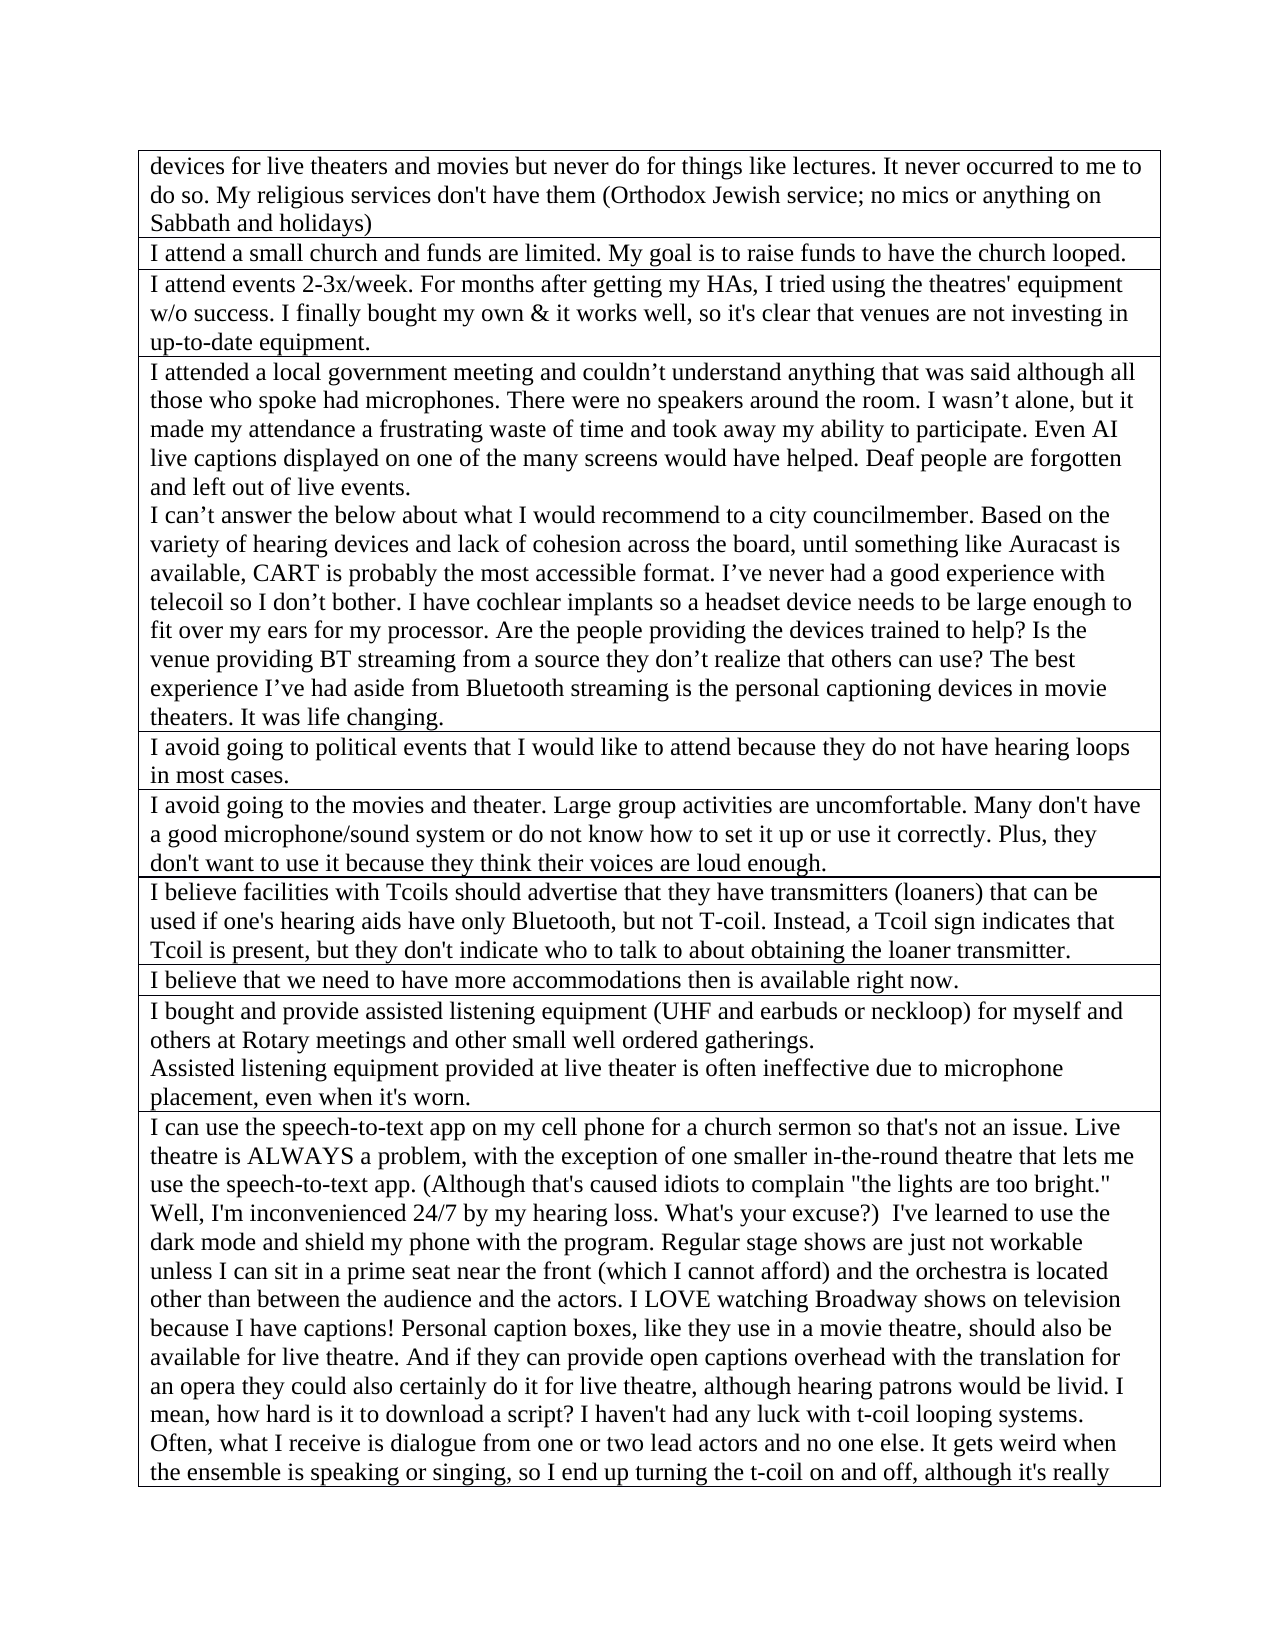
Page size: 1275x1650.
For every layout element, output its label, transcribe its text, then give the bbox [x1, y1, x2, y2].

table_cell devices for live theaters and movies but never do for things like lectures. It never occurred to me to do so. My religious services don't have them (Orthodox Jewish service; no mics or anything on Sabbath and holidays) [139, 151, 1160, 237]
table_cell I attend events 2-3x/week. For months after getting my HAs, I tried using the theatres' equipment w/o success. I finally bought my own & it works well, so it's clear that venues are not investing in up-to-date equipment. [139, 270, 1160, 356]
table_cell I attended a local government meeting and couldn’t understand anything that was said although all those who spoke had microphones. There were no speakers around the room. I wasn’t alone, but it made my attendance a frustrating waste of time and took away my ability to participate. Even AI live captions displayed on one of the many screens would have helped. Deaf people are forgotten and left out of live events. I can’t answer the below about what I would recommend to a city councilmember. Based on the variety of hearing devices and lack of cohesion across the board, until something like Auracast is available, CART is probably the most accessible format. I’ve never had a good experience with telecoil so I don’t bother. I have cochlear implants so a headset device needs to be large enough to fit over my ears for my processor. Are the people providing the devices trained to help? Is the venue providing BT streaming from a source they don’t realize that others can use? The best experience I’ve had aside from Bluetooth streaming is the personal captioning devices in movie theaters. It was life changing. [139, 357, 1160, 731]
table_cell I bought and provide assisted listening equipment (UHF and earbuds or neckloop) for myself and others at Rotary meetings and other small well ordered gatherings. Assisted listening equipment provided at live theater is often ineffective due to microphone placement, even when it's worn. [139, 996, 1160, 1111]
table_cell I can use the speech-to-text app on my cell phone for a church sermon so that's not an issue. Live theatre is ALWAYS a problem, with the exception of one smaller in-the-round theatre that lets me use the speech-to-text app. (Although that's caused idiots to complain "the lights are too bright." Well, I'm inconvenienced 24/7 by my hearing loss. What's your excuse?) I've learned to use the dark mode and shield my phone with the program. Regular stage shows are just not workable unless I can sit in a prime seat near the front (which I cannot afford) and the orchestra is located other than between the audience and the actors. I LOVE watching Broadway shows on television because I have captions! Personal caption boxes, like they use in a movie theatre, should also be available for live theatre. And if they can provide open captions overhead with the translation for an opera they could also certainly do it for live theatre, although hearing patrons would be livid. I mean, how hard is it to download a script? I haven't had any luck with t-coil looping systems. Often, what I receive is dialogue from one or two lead actors and no one else. It gets weird when the ensemble is speaking or singing, so I end up turning the t-coil on and off, although it's really [139, 1112, 1160, 1486]
table_cell I avoid going to political events that I would like to attend because they do not have hearing loops in most cases. [139, 732, 1160, 789]
table_cell I attend a small church and funds are limited. My goal is to raise funds to have the church looped. [139, 238, 1160, 268]
table_cell I believe facilities with Tcoils should advertise that they have transmitters (loaners) that can be used if one's hearing aids have only Bluetooth, but not T-coil. Instead, a Tcoil sign indicates that Tcoil is present, but they don't indicate who to talk to about obtaining the loaner transmitter. [139, 878, 1160, 964]
table_cell I believe that we need to have more accommodations then is available right now. [139, 965, 1160, 995]
table_cell I avoid going to the movies and theater. Large group activities are uncomfortable. Many don't have a good microphone/sound system or do not know how to set it up or use it correctly. Plus, they don't want to use it because they think their voices are loud enough. [139, 790, 1160, 876]
